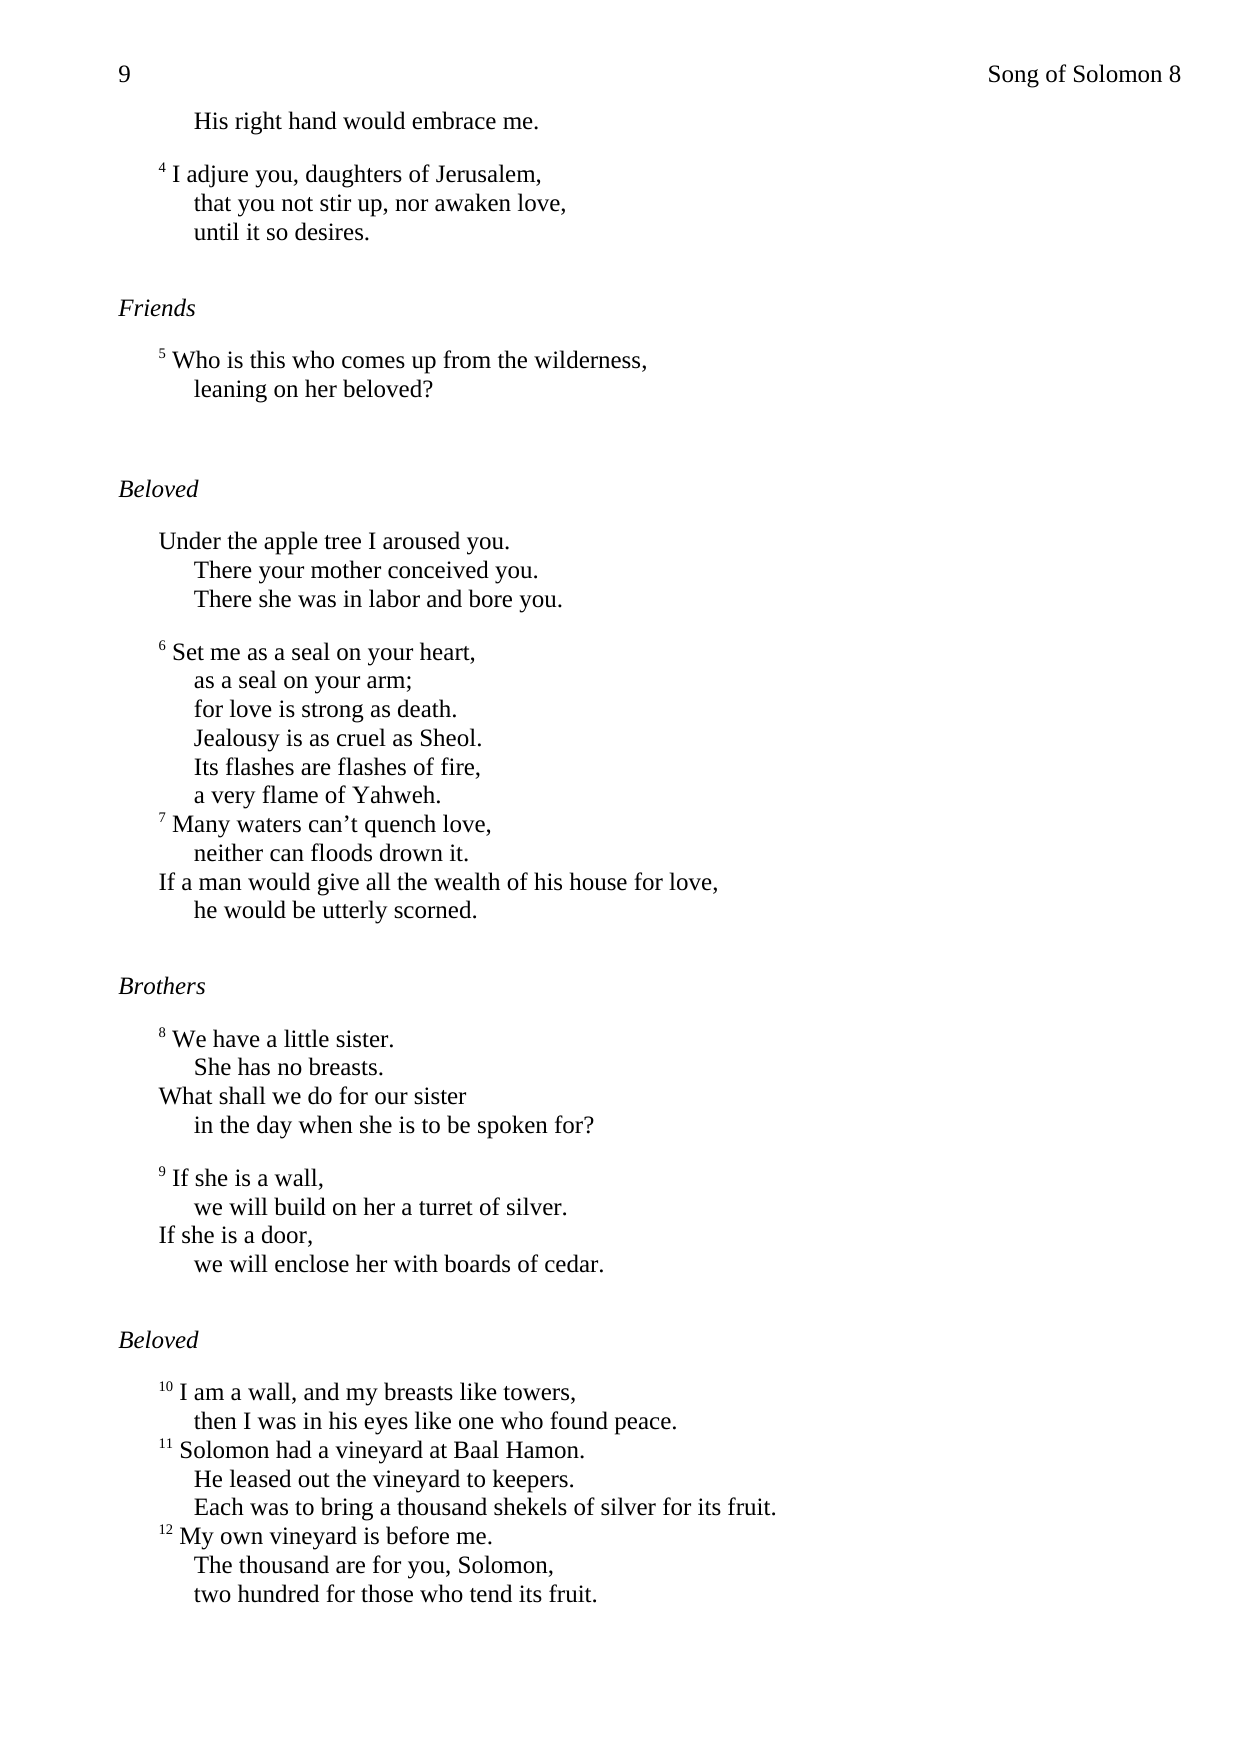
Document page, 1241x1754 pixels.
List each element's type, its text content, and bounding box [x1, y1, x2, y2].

text There she was in labor and bore you. [194, 584, 1181, 612]
text If a man would give all the wealth of his house for love, [158, 867, 1181, 895]
text as a seal on your arm; [194, 665, 1181, 694]
text neither can floods drown it. [194, 838, 1181, 867]
text 9 If she is a wall, [158, 1163, 1181, 1192]
text The thousand are for you, Solomon, [194, 1550, 1181, 1579]
text two hundred for those who tend its fruit. [194, 1579, 1181, 1607]
text Under the apple tree I aroused you. [158, 526, 1181, 555]
text Beloved [118, 474, 1181, 503]
text 12 My own vineyard is before me. [158, 1521, 1181, 1550]
text 6 Set me as a seal on your heart, [158, 637, 1181, 665]
text 5 Who is this who comes up from the wilderness, [158, 345, 1181, 374]
text for love is strong as death. [194, 694, 1181, 723]
text Jealousy is as cruel as Sheol. [194, 723, 1181, 752]
text Each was to bring a thousand shekels of silver for its fruit. [194, 1492, 1181, 1521]
text he would be utterly scorned. [194, 895, 1181, 924]
text then I was in his eyes like one who found peace. [194, 1406, 1181, 1435]
text a very flame of Yahweh. [194, 780, 1181, 809]
text Friends [118, 293, 1181, 321]
text Brothers [118, 971, 1181, 1000]
text She has no breasts. [194, 1052, 1181, 1081]
text Its flashes are flashes of fire, [194, 752, 1181, 780]
text until it so desires. [194, 217, 1181, 245]
text 11 Solomon had a vineyard at Baal Hamon. [158, 1435, 1181, 1464]
text leaning on her beloved? [194, 374, 1181, 402]
text What shall we do for our sister [158, 1081, 1181, 1110]
text 7 Many waters can’t quench love, [158, 809, 1181, 838]
text Beloved [118, 1325, 1181, 1354]
text He leased out the vineyard to keepers. [194, 1464, 1181, 1492]
text that you not stir up, nor awaken love, [194, 188, 1181, 217]
text If she is a door, [158, 1220, 1181, 1249]
text 10 I am a wall, and my breasts like towers, [158, 1377, 1181, 1406]
text in the day when she is to be spoken for? [194, 1110, 1181, 1139]
text There your mother conceived you. [194, 555, 1181, 584]
text His right hand would embrace me. [194, 106, 1181, 135]
text 4 I adjure you, daughters of Jerusalem, [158, 159, 1181, 188]
text we will enclose her with boards of cedar. [194, 1249, 1181, 1278]
text we will build on her a turret of silver. [194, 1192, 1181, 1220]
text 8 We have a little sister. [158, 1024, 1181, 1052]
